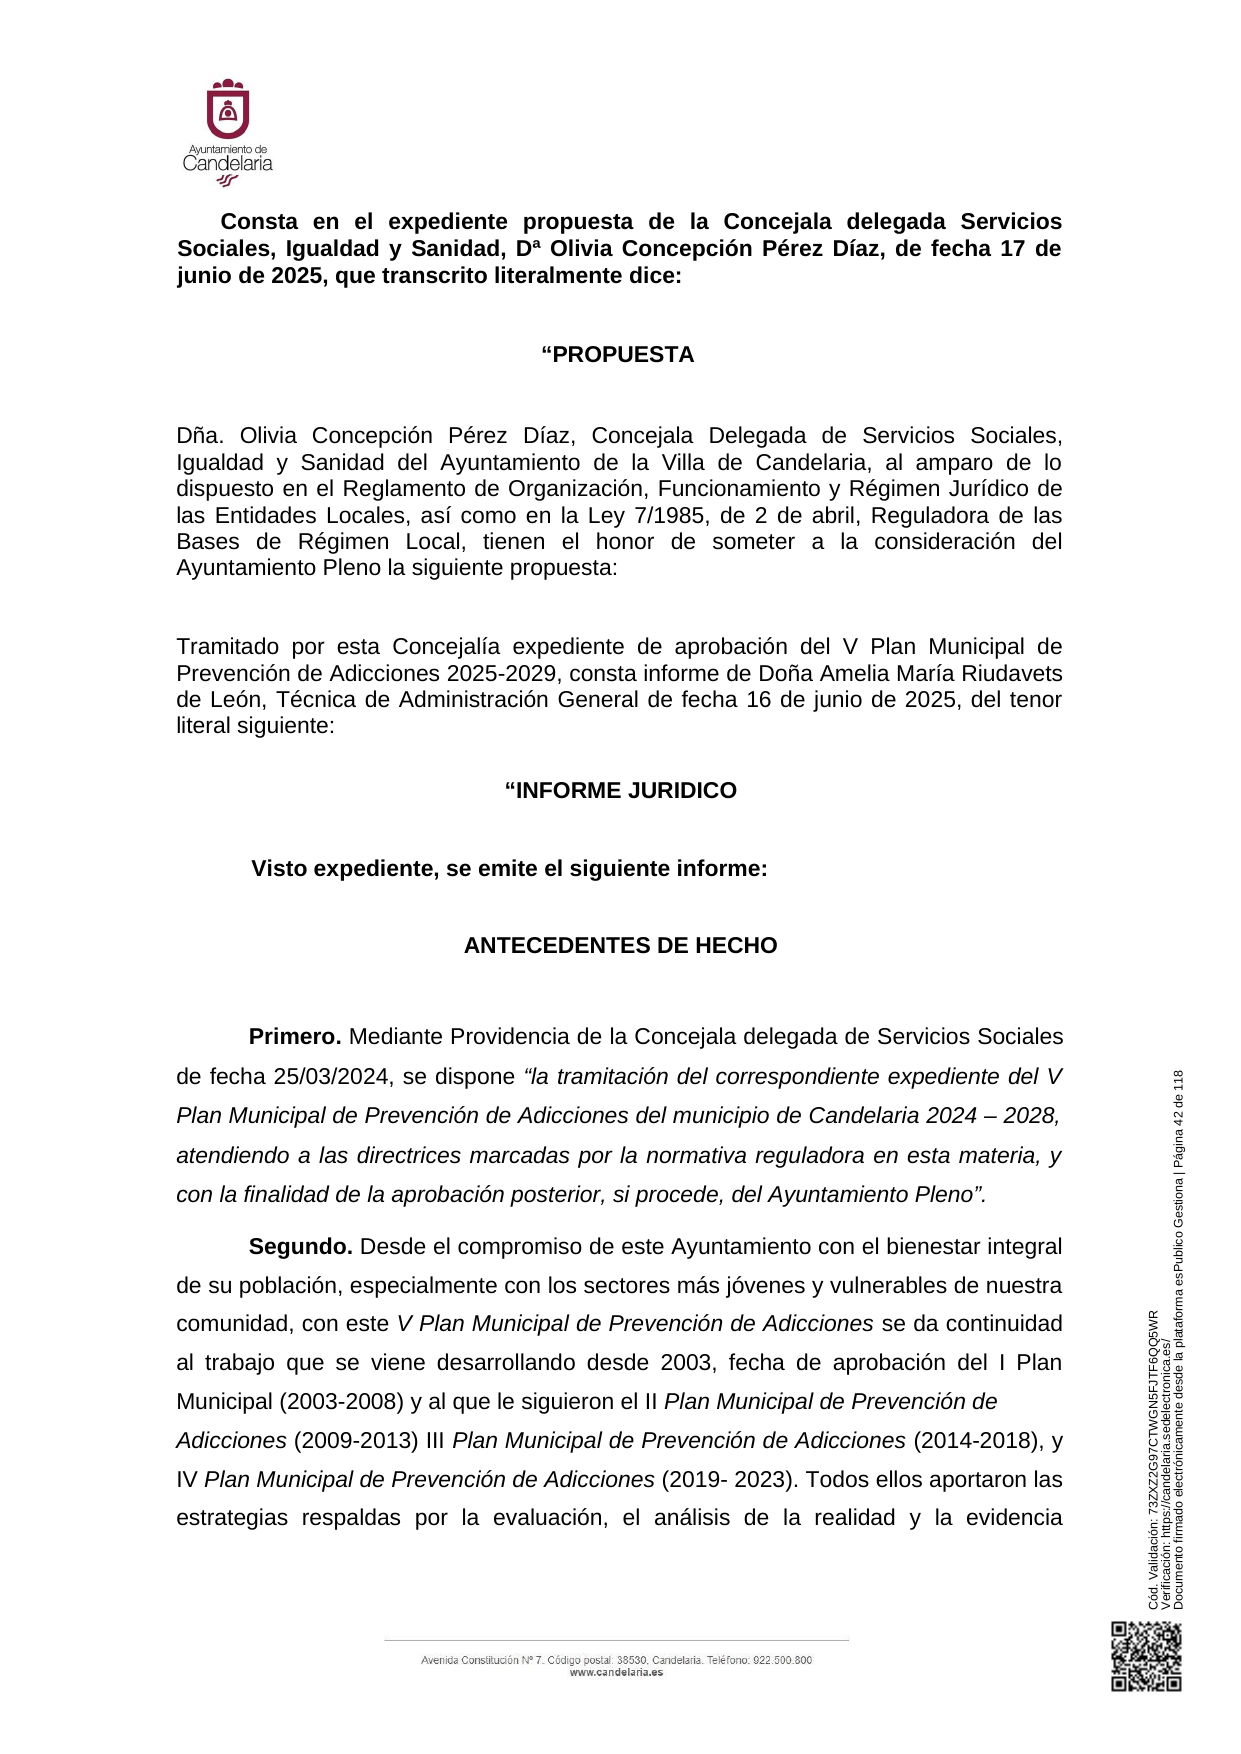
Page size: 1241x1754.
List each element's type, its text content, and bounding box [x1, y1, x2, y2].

text Dña. Olivia Concepción Pérez Díaz, Concejala Delegada de Servicios Sociales, Igualdad y Sanidad del Ayuntamiento de la Villa de Candelaria, al amparo de lo dispuesto en el Reglamento de Organización, Funcionamiento y Régimen Jurídico de las Entidades Locales, así como en la Ley 7/1985, de 2 de abril, Reguladora de las Bases de Régimen Local, tienen el honor de someter a la consideración del Ayuntamiento Pleno la siguiente propuesta: [176, 422, 1063, 581]
text Primero. Mediante Providencia de la Concejala delegada de Servicios Sociales de fecha 25/03/2024, se dispone “la tramitación del correspondiente expediente del V Plan Municipal de Prevención de Adicciones del municipio de Candelaria 2024 – 2028, atendiendo a las directrices marcadas por la normativa reguladora en esta materia, y con la finalidad de la aprobación posterior, si procede, del Ayuntamiento Pleno”. [176, 1023, 1064, 1207]
text Adicciones (2009-2013) III Plan Municipal de Prevención de Adicciones (2014-2018), y IV Plan Municipal de Prevención de Adicciones (2019- 2023). Todos ellos aportaron las estrategias respaldas por la evaluación, el análisis de la realidad y la evidencia [176, 1427, 1063, 1531]
text Visto expediente, se emite el siguiente informe: [251, 855, 1063, 881]
text Consta en el expediente propuesta de la Concejala delegada Servicios Sociales, Igualdad y Sanidad, Dª Olivia Concepción Pérez Díaz, de fecha 17 de junio de 2025, que transcrito literalmente dice: [176, 208, 1063, 289]
subtitle ANTECEDENTES DE HECHO [178, 932, 1063, 959]
subtitle “PROPUESTA [178, 341, 1063, 367]
text Segundo. Desde el compromiso de este Ayuntamiento con el bienestar integral de su población, especialmente con los sectores más jóvenes y vulnerables de nuestra comunidad, con este V Plan Municipal de Prevención de Adicciones se da continuidad al trabajo que se viene desarrollando desde 2003, fecha de aprobación del I Plan Municipal (2003-2008) y al que le siguieron el II Plan Municipal de Prevención de [176, 1233, 1063, 1414]
subtitle “INFORME JURIDICO [178, 777, 1063, 804]
text Tramitado por esta Concejalía expediente de aprobación del V Plan Municipal de Prevención de Adicciones 2025-2029, consta informe de Doña Amelia María Riudavets de León, Técnica de Administración General de fecha 16 de junio de 2025, del tenor literal siguiente: [176, 633, 1063, 739]
